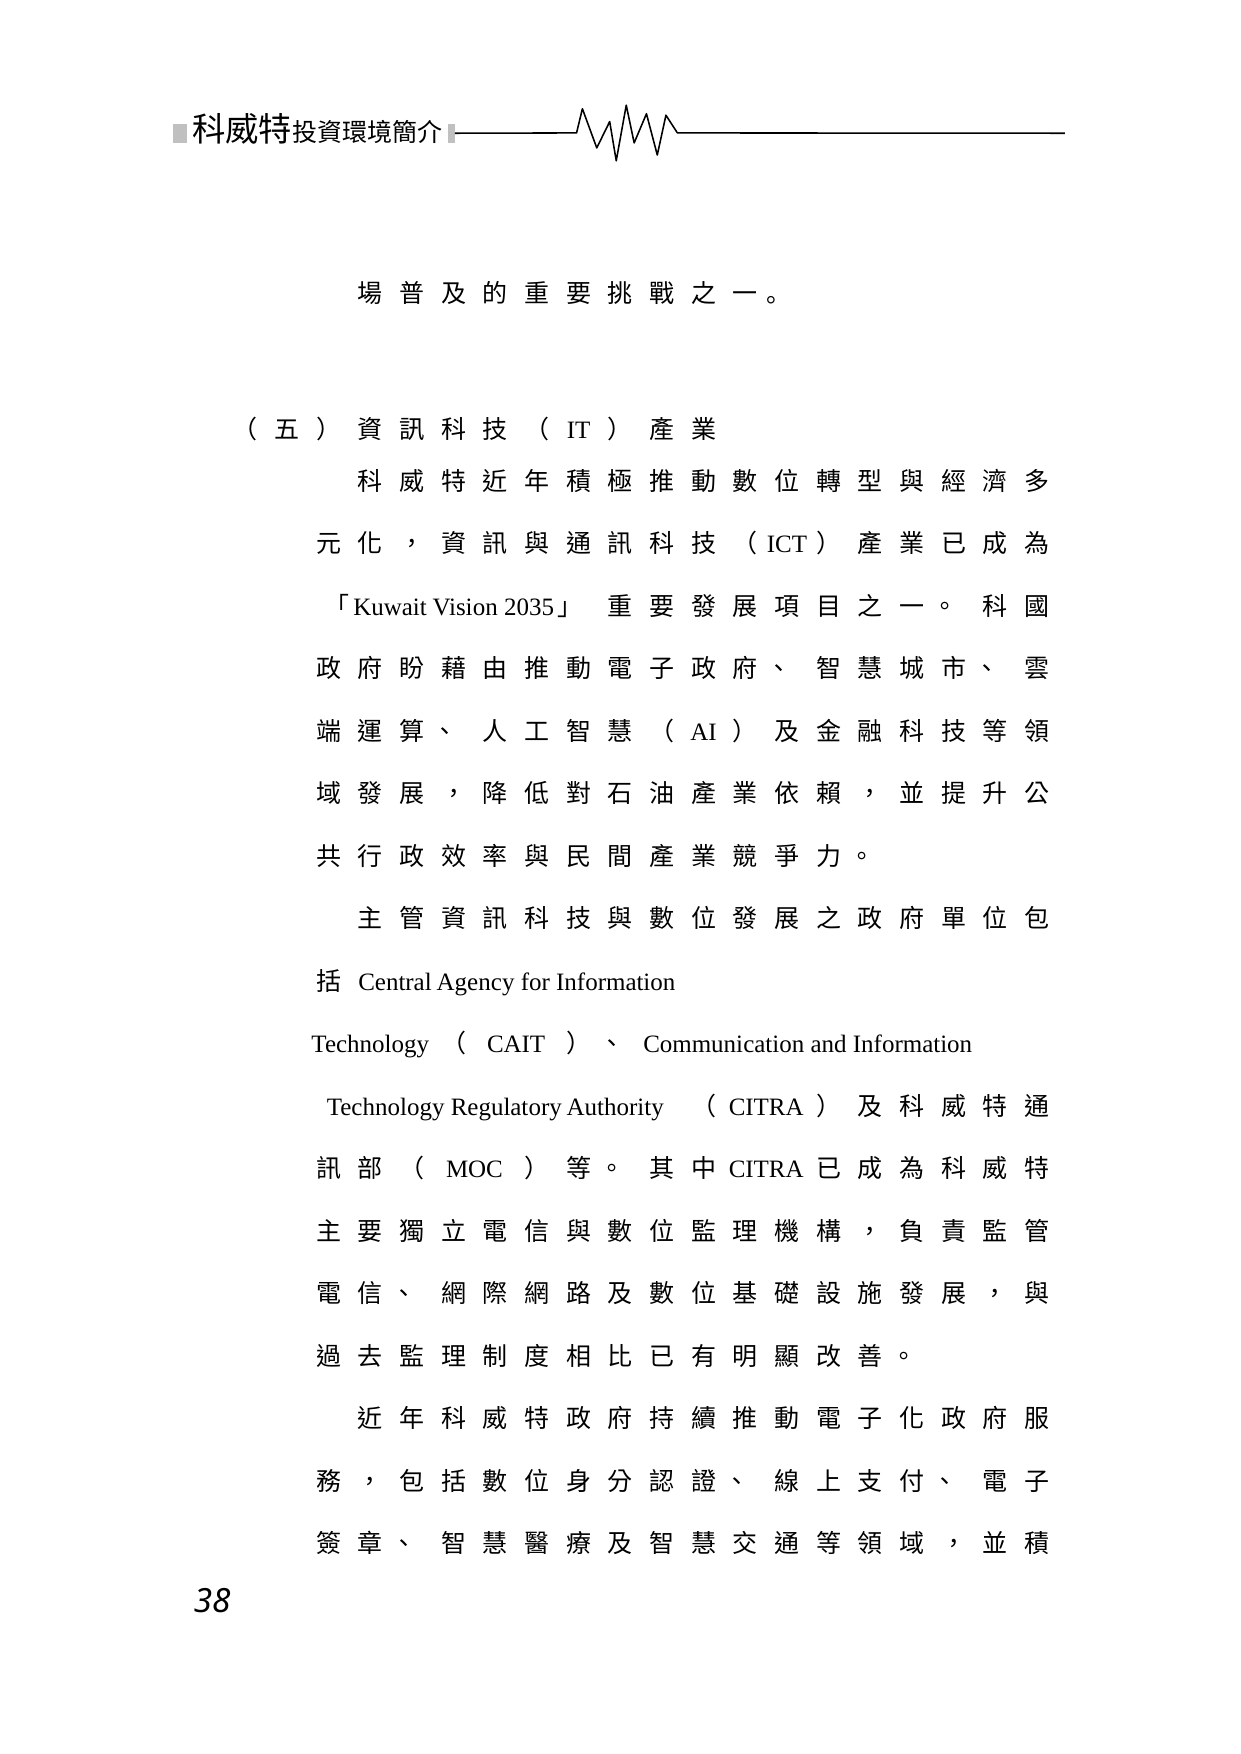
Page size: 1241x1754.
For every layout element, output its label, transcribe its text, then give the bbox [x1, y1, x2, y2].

text 近年科威特政府持續推動電子化政府服務，包括數位身分認證、線上支付、電子簽章、智慧醫療及智慧交通等領域，並積 [281, 1375, 1058, 1563]
text 主管資訊科技與數位發展之政府單位包括Central Agency for Information Technology（CAIT）、Communication and Information Technology Regulatory Authority（CITRA）及科威特通訊部（MOC）等。其中CITRA已成為科威特主要獨立電信與數位監理機構，負責監管電信、網際網路及數位基礎設施發展，與過去監理制度相比已有明顯改善。 [281, 875, 1058, 1375]
text 科威特近年積極推動數位轉型與經濟多元化，資訊與通訊科技（ICT）產業已成為「Kuwait Vision 2035」重要發展項目之一。科國政府盼藉由推動電子政府、智慧城市、雲端運算、人工智慧（AI）及金融科技等領域發展，降低對石油產業依賴，並提升公共行政效率與民間產業競爭力。 [281, 438, 1058, 875]
text 場普及的重要挑戰之一。 [330, 250, 1058, 313]
text （五）資訊科技（IT）產業 [207, 375, 1058, 438]
